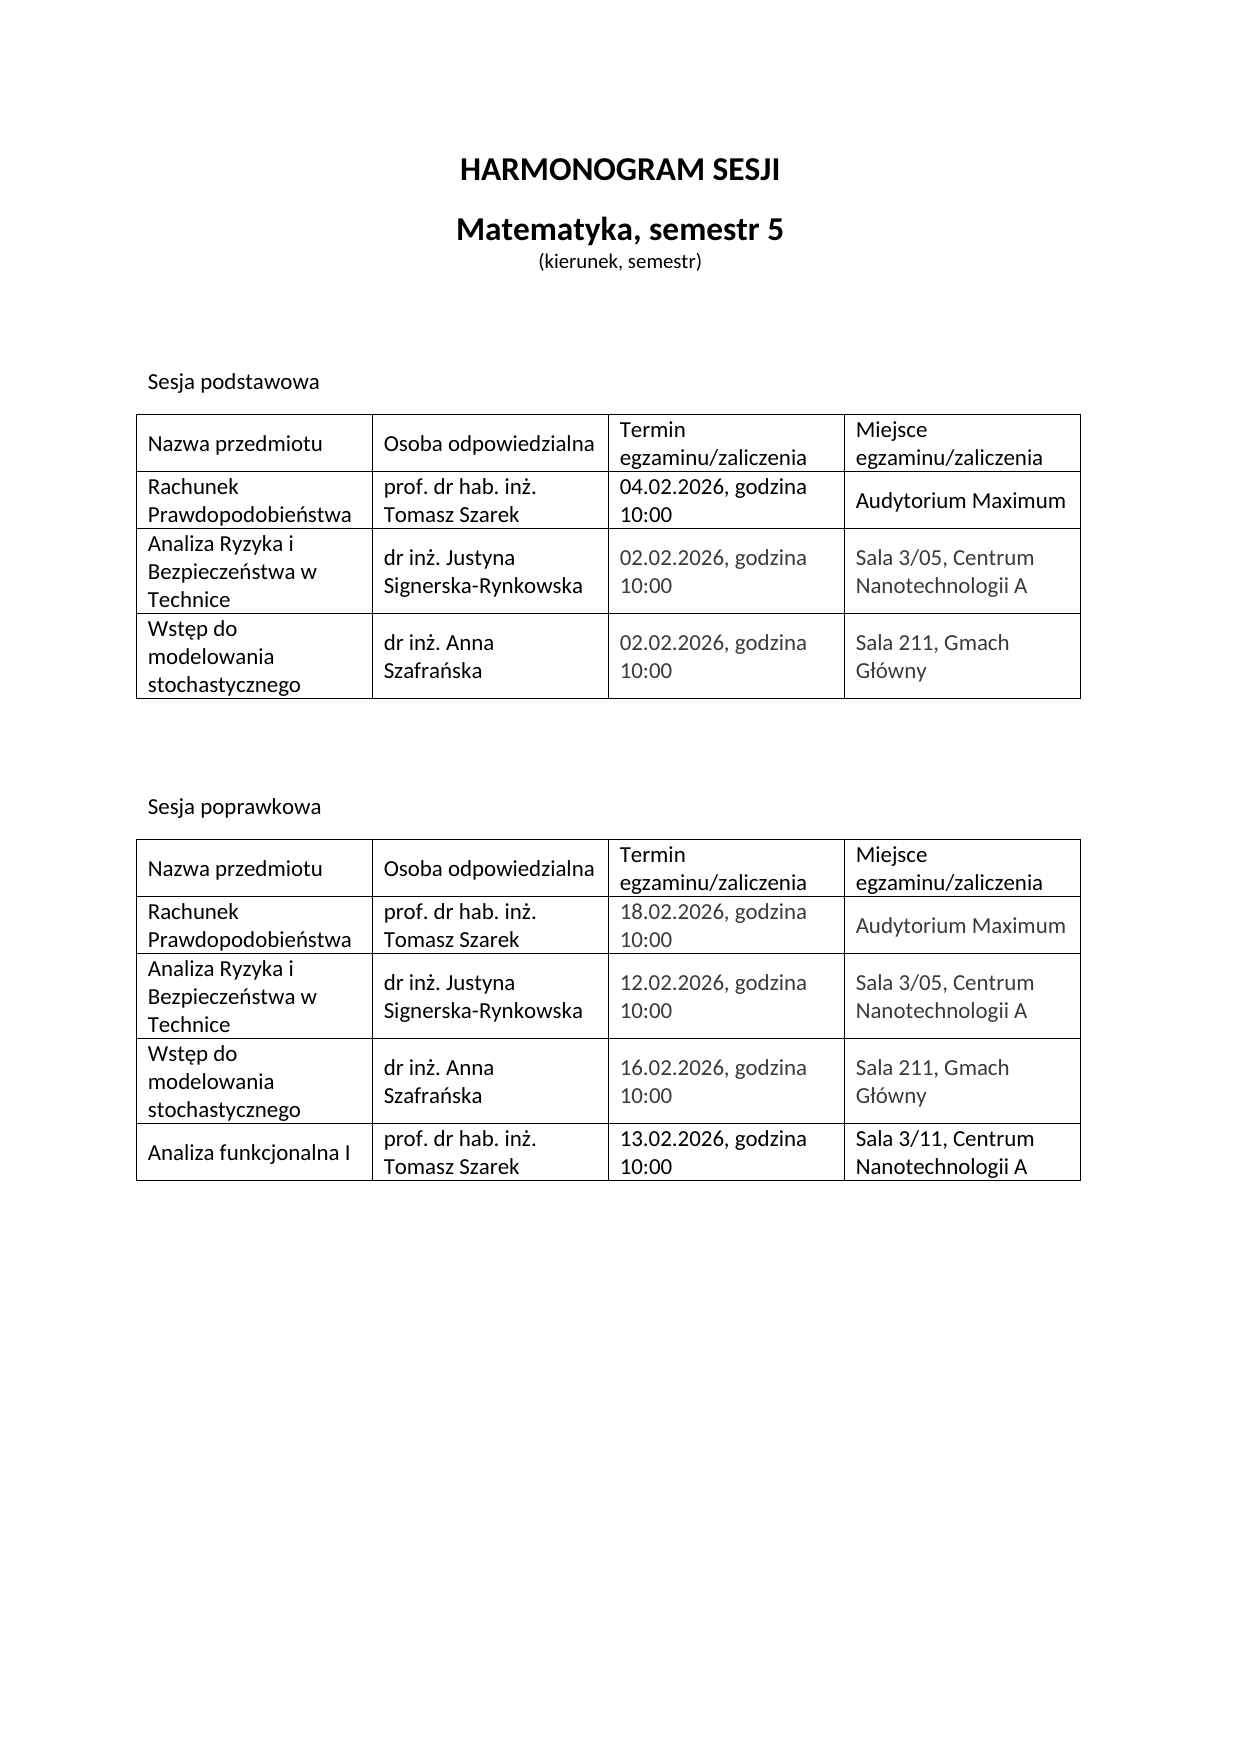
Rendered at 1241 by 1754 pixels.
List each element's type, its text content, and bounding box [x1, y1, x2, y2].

table_cell 02.02.2026, godzina 10:00 [609, 529, 844, 613]
table_cell 18.02.2026, godzina 10:00 [609, 897, 844, 953]
table_cell 16.02.2026, godzina 10:00 [609, 1039, 844, 1123]
table_header Miejsce egzaminu/zaliczenia [845, 840, 1080, 896]
table_cell dr inż. Anna Szafrańska [373, 1039, 608, 1123]
table_header Osoba odpowiedzialna [373, 415, 608, 471]
table_cell Sala 3/11, Centrum Nanotechnologii A [845, 1124, 1080, 1180]
table_cell Audytorium Maximum [845, 897, 1080, 953]
table_cell Wstęp do modelowania stochastycznego [137, 1039, 372, 1123]
text Sesja podstawowa [148, 367, 1093, 395]
table_cell Wstęp do modelowania stochastycznego [137, 614, 372, 698]
table_header Termin egzaminu/zaliczenia [609, 840, 844, 896]
table_header Osoba odpowiedzialna [373, 840, 608, 896]
table_cell prof. dr hab. inż. Tomasz Szarek [373, 1124, 608, 1180]
table_cell dr inż. Justyna Signerska-Rynkowska [373, 954, 608, 1038]
table_cell dr inż. Justyna Signerska-Rynkowska [373, 529, 608, 613]
table_cell Rachunek Prawdopodobieństwa [137, 897, 372, 953]
table_cell 04.02.2026, godzina 10:00 [609, 472, 844, 528]
table_header Miejsce egzaminu/zaliczenia [845, 415, 1080, 471]
table_cell Audytorium Maximum [845, 472, 1080, 528]
table_cell Rachunek Prawdopodobieństwa [137, 472, 372, 528]
table_cell prof. dr hab. inż. Tomasz Szarek [373, 897, 608, 953]
table_cell 12.02.2026, godzina 10:00 [609, 954, 844, 1038]
text HARMONOGRAM SESJI [148, 148, 1093, 188]
table_cell Sala 211, Gmach Główny [845, 614, 1080, 698]
table_cell Analiza Ryzyka i Bezpieczeństwa w Technice [137, 529, 372, 613]
table_cell prof. dr hab. inż. Tomasz Szarek [373, 472, 608, 528]
table_cell Sala 3/05, Centrum Nanotechnologii A [845, 954, 1080, 1038]
table_header Termin egzaminu/zaliczenia [609, 415, 844, 471]
text (kierunek, semestr) [148, 248, 1093, 274]
table_header Nazwa przedmiotu [137, 840, 372, 896]
text Sesja poprawkowa [148, 792, 1093, 820]
table_cell Sala 3/05, Centrum Nanotechnologii A [845, 529, 1080, 613]
table_cell Sala 211, Gmach Główny [845, 1039, 1080, 1123]
text Matematyka, semestr 5 [148, 208, 1093, 248]
table_cell Analiza Ryzyka i Bezpieczeństwa w Technice [137, 954, 372, 1038]
table_cell 13.02.2026, godzina 10:00 [609, 1124, 844, 1180]
table_cell dr inż. Anna Szafrańska [373, 614, 608, 698]
table_header Nazwa przedmiotu [137, 415, 372, 471]
table_cell 02.02.2026, godzina 10:00 [609, 614, 844, 698]
table_cell Analiza funkcjonalna I [137, 1124, 372, 1180]
